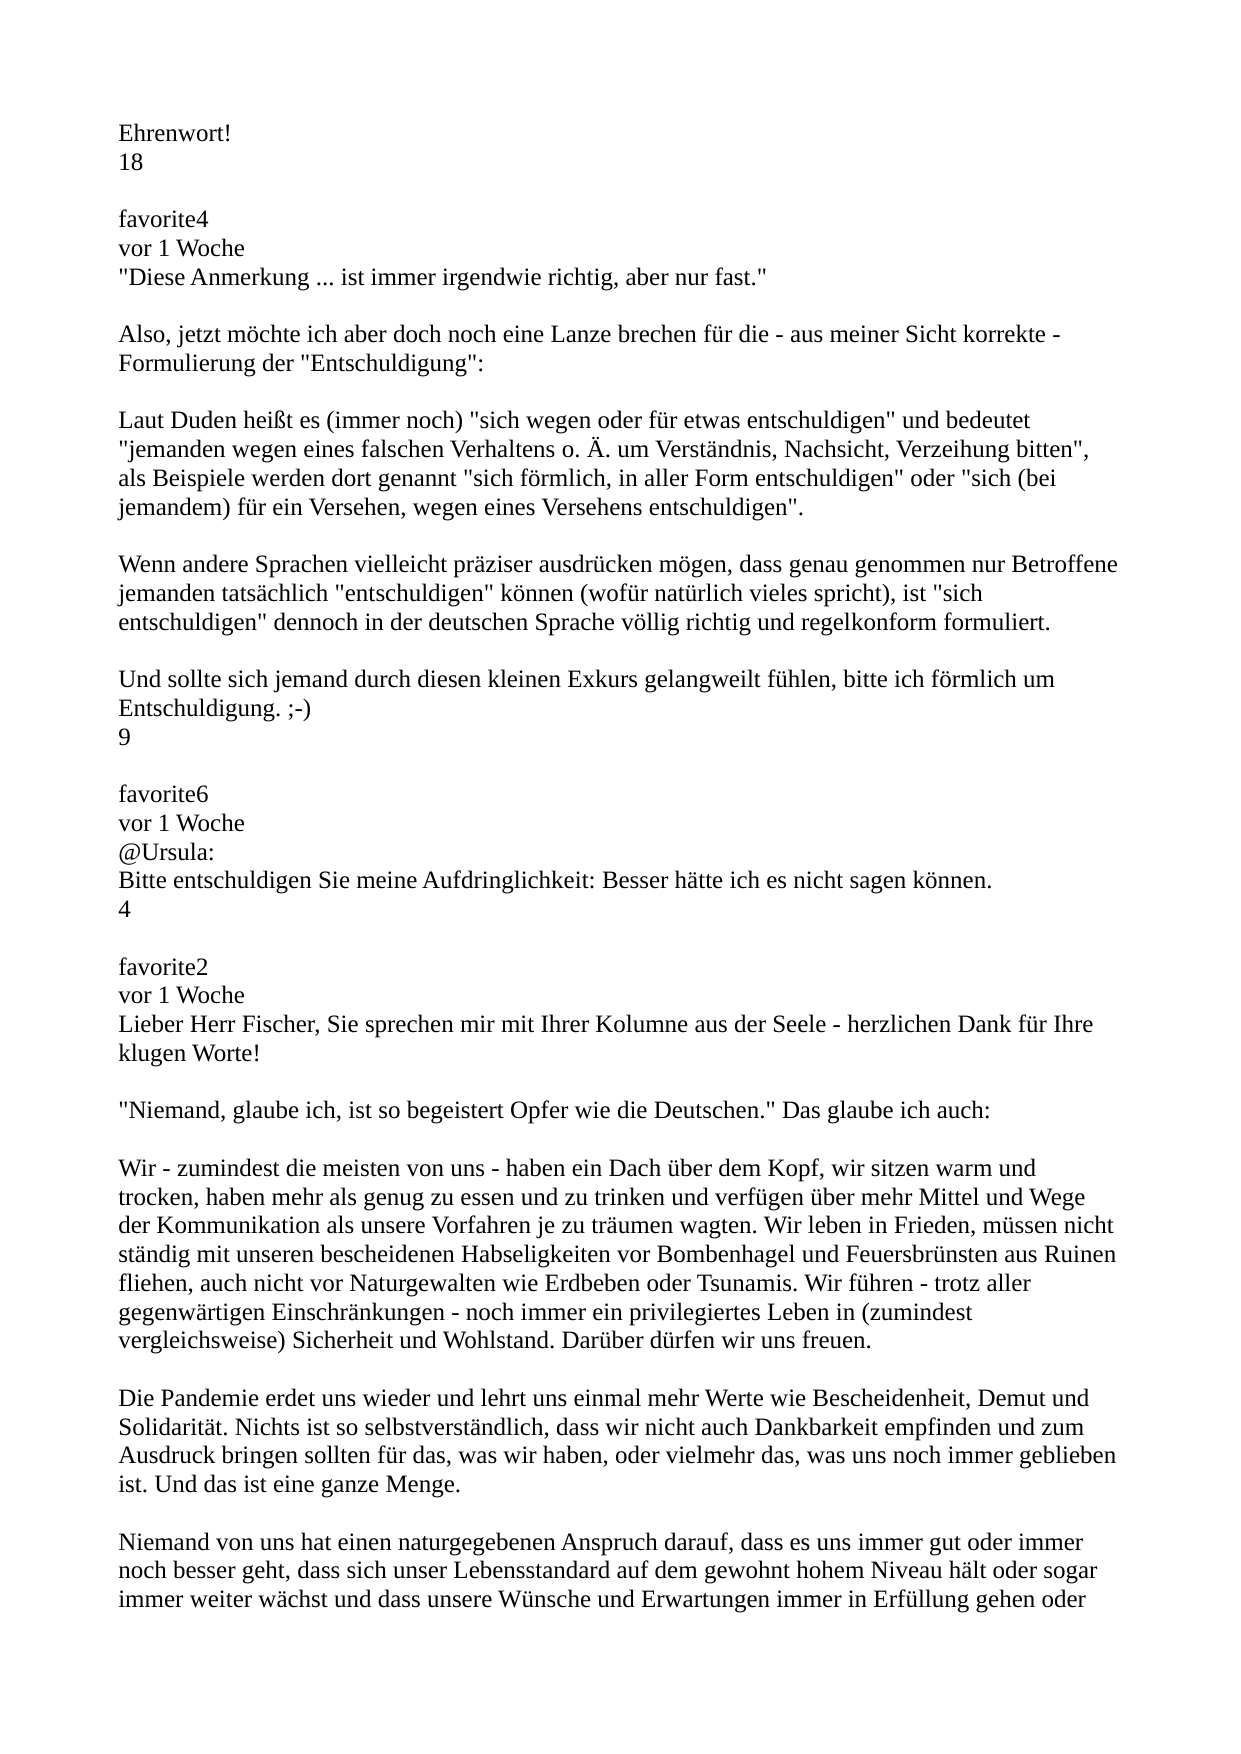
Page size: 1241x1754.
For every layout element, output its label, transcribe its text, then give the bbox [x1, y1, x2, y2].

text Und sollte sich jemand durch diesen kleinen Exkurs gelangweilt fühlen, bitte ich förmlich um Entschuldigung. ;-) [118, 664, 1122, 722]
text favorite4 [118, 204, 1122, 233]
text vor 1 Woche [118, 808, 1122, 837]
text Bitte entschuldigen Sie meine Aufdringlichkeit: Besser hätte ich es nicht sagen können. [118, 866, 1122, 894]
text 9 [118, 722, 1122, 751]
text 18 [118, 147, 1122, 176]
text Die Pandemie erdet uns wieder und lehrt uns einmal mehr Werte wie Bescheidenheit, Demut und Solidarität. Nichts ist so selbstverständlich, dass wir nicht auch Dankbarkeit empfinden und zum Ausdruck bringen sollten für das, was wir haben, oder vielmehr das, was uns noch immer geblieben ist. Und das ist eine ganze Menge. [118, 1383, 1122, 1498]
text Lieber Herr Fischer, Sie sprechen mir mit Ihrer Kolumne aus der Seele - herzlichen Dank für Ihre klugen Worte! [118, 1009, 1122, 1067]
text vor 1 Woche [118, 233, 1122, 262]
text @Ursula: [118, 837, 1122, 866]
text Wir - zumindest die meisten von uns - haben ein Dach über dem Kopf, wir sitzen warm und trocken, haben mehr als genug zu essen und zu trinken und verfügen über mehr Mittel und Wege der Kommunikation als unsere Vorfahren je zu träumen wagten. Wir leben in Frieden, müssen nicht ständig mit unseren bescheidenen Habseligkeiten vor Bombenhagel und Feuersbrünsten aus Ruinen fliehen, auch nicht vor Naturgewalten wie Erdbeben oder Tsunamis. Wir führen - trotz aller gegenwärtigen Einschränkungen - noch immer ein privilegiertes Leben in (zumindest vergleichsweise) Sicherheit und Wohlstand. Darüber dürfen wir uns freuen. [118, 1153, 1122, 1354]
text favorite2 [118, 952, 1122, 981]
text Niemand von uns hat einen naturgegebenen Anspruch darauf, dass es uns immer gut oder immer noch besser geht, dass sich unser Lebensstandard auf dem gewohnt hohem Niveau hält oder sogar immer weiter wächst und dass unsere Wünsche und Erwartungen immer in Erfüllung gehen oder [118, 1527, 1122, 1613]
text Ehrenwort! [118, 118, 1122, 147]
text "Diese Anmerkung ... ist immer irgendwie richtig, aber nur fast." [118, 262, 1122, 291]
text "Niemand, glaube ich, ist so begeistert Opfer wie die Deutschen." Das glaube ich auch: [118, 1096, 1122, 1124]
text vor 1 Woche [118, 981, 1122, 1009]
text Also, jetzt möchte ich aber doch noch eine Lanze brechen für die - aus meiner Sicht korrekte - Formulierung der "Entschuldigung": [118, 319, 1122, 377]
text Laut Duden heißt es (immer noch) "sich wegen oder für etwas entschuldigen" und bedeutet "jemanden wegen eines falschen Verhaltens o. Ä. um Verständnis, Nachsicht, Verzeihung bitten", als Beispiele werden dort genannt "sich förmlich, in aller Form entschuldigen" oder "sich (bei jemandem) für ein Versehen, wegen eines Versehens entschuldigen". [118, 406, 1122, 521]
text favorite6 [118, 779, 1122, 808]
text Wenn andere Sprachen vielleicht präziser ausdrücken mögen, dass genau genommen nur Betroffene jemanden tatsächlich "entschuldigen" können (wofür natürlich vieles spricht), ist "sich entschuldigen" dennoch in der deutschen Sprache völlig richtig und regelkonform formuliert. [118, 549, 1122, 636]
text 4 [118, 894, 1122, 923]
